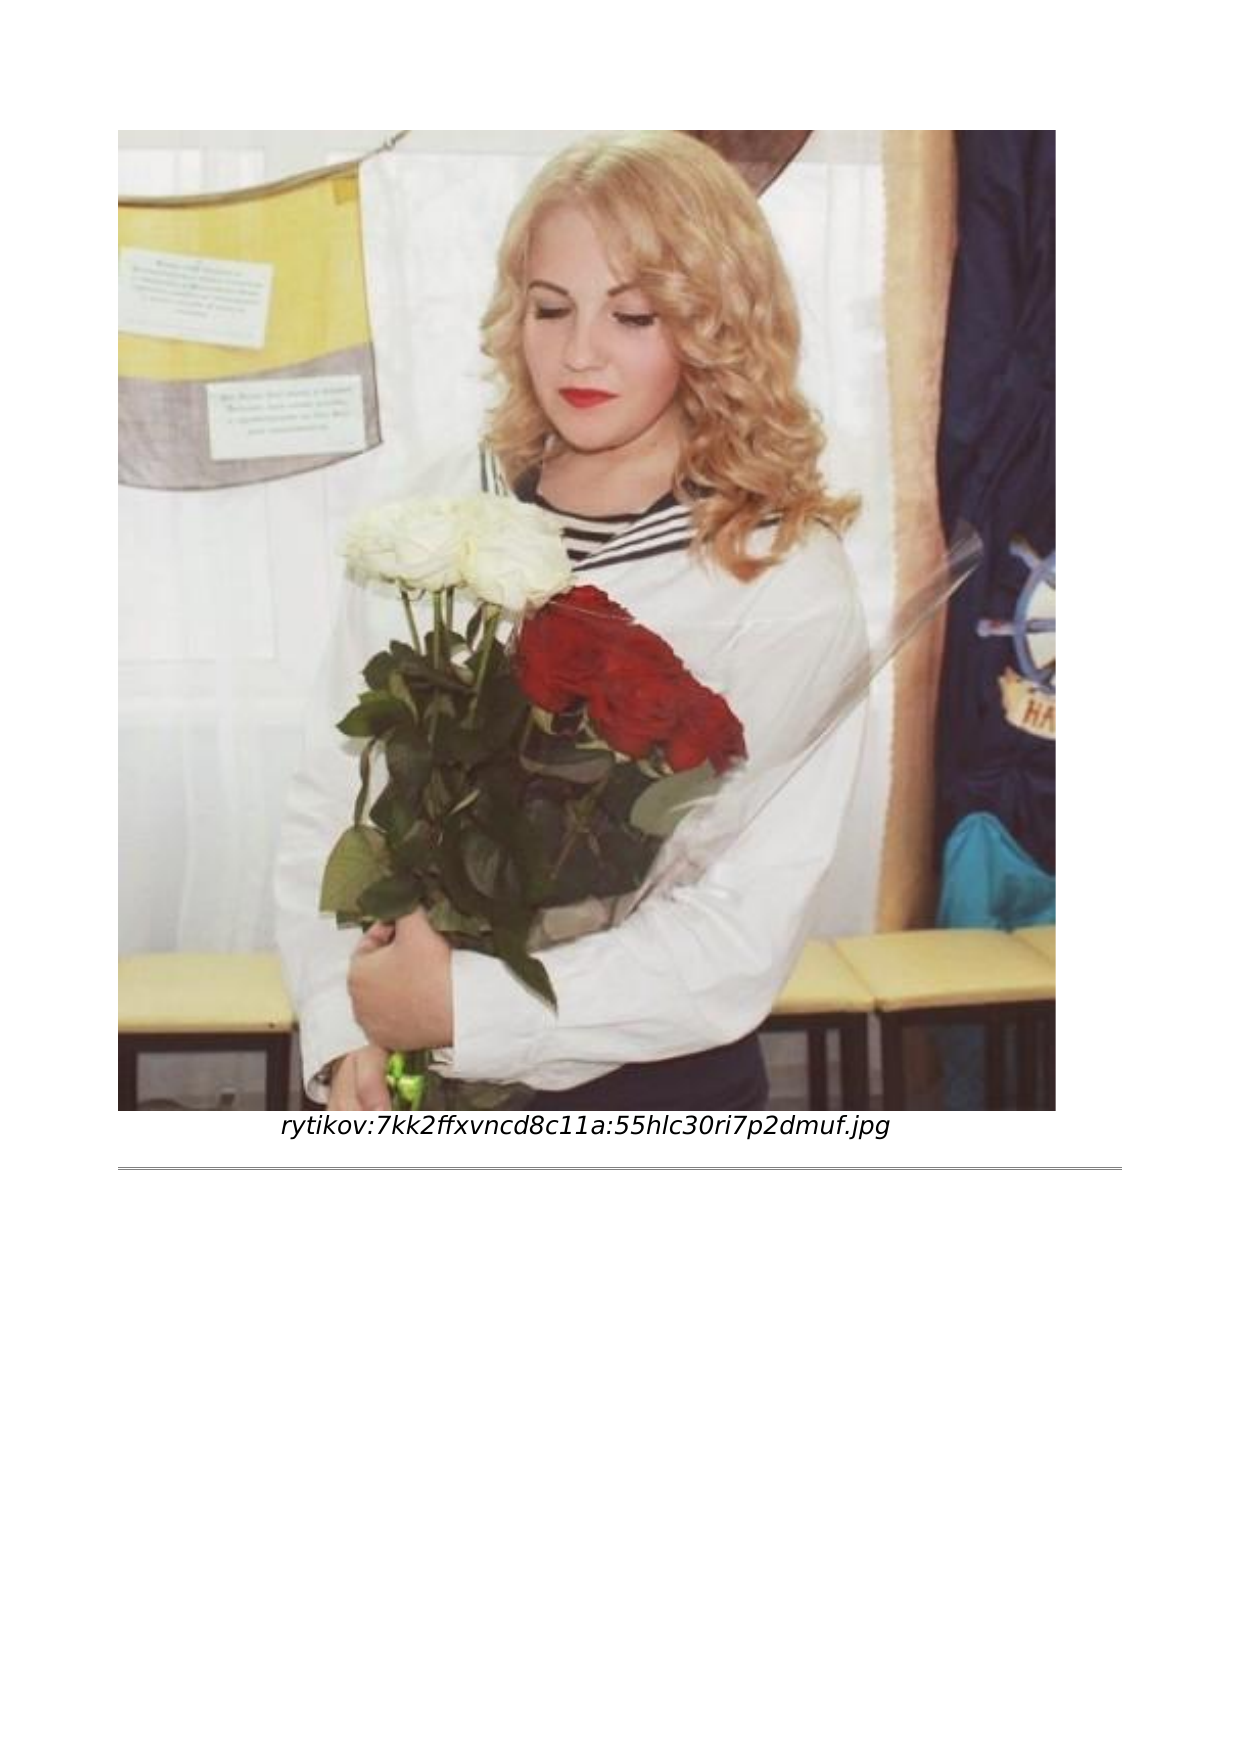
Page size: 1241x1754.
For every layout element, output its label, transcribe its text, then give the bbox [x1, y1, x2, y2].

text rytikov:7kk2ffxvncd8c11a:55hlc30ri7p2dmuf.jpg [118, 1111, 1056, 1140]
picture [118, 130, 1056, 1111]
